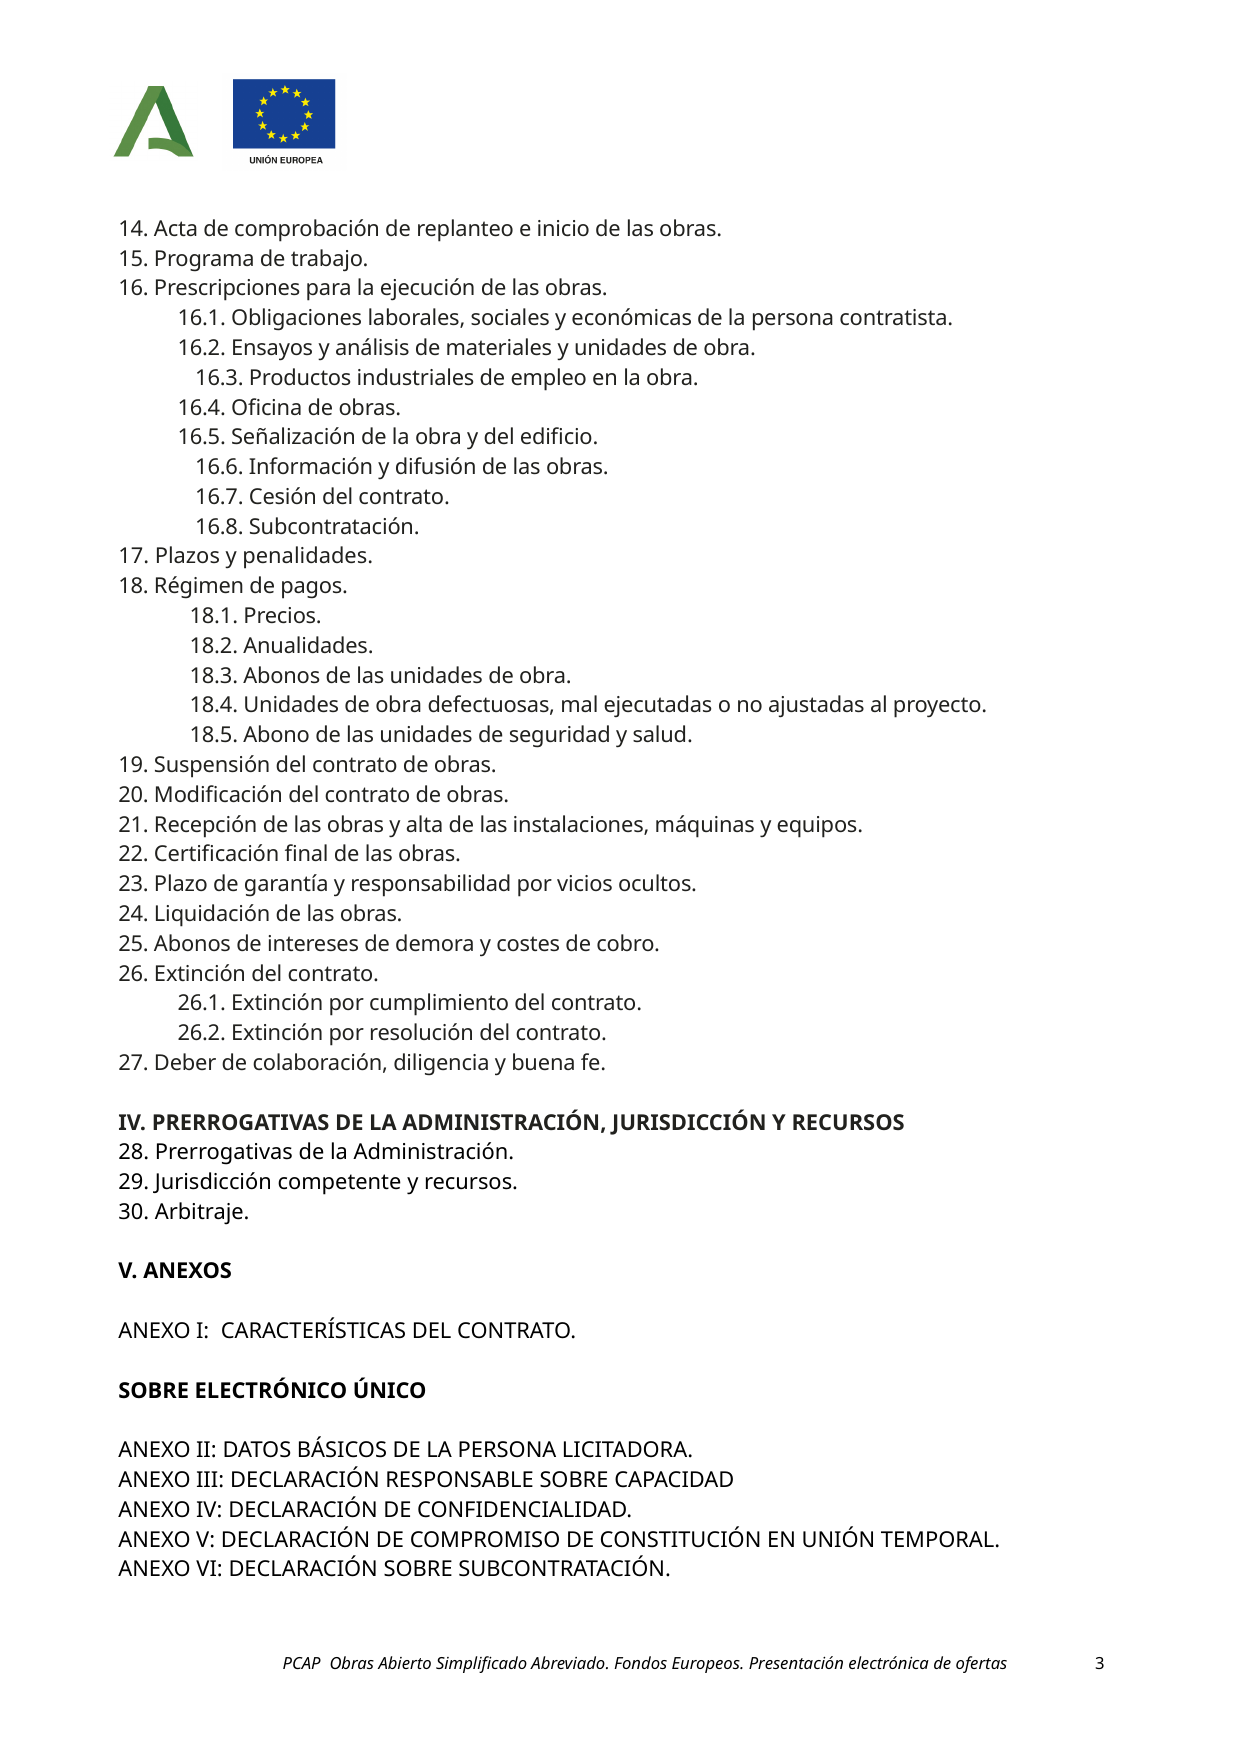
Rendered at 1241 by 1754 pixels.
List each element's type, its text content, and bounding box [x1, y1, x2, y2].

text 16.3. Productos industriales de empleo en la obra. [118, 362, 1104, 391]
text 14. Acta de comprobación de replanteo e inicio de las obras. [118, 213, 1104, 242]
text 18.5. Abono de las unidades de seguridad y salud. [118, 719, 1104, 749]
text IV. PRERROGATIVAS DE LA ADMINISTRACIÓN, JURISDICCIÓN Y RECURSOS [118, 1106, 1104, 1136]
text 17. Plazos y penalidades. [118, 540, 1104, 570]
text 16.8. Subcontratación. [118, 511, 1104, 540]
text ANEXO III: DECLARACIÓN RESPONSABLE SOBRE CAPACIDAD [118, 1464, 1104, 1494]
text 23. Plazo de garantía y responsabilidad por vicios ocultos. [118, 868, 1104, 898]
text 22. Certificación final de las obras. [118, 838, 1104, 868]
text 16.6. Información y difusión de las obras. [118, 451, 1104, 481]
text 16.7. Cesión del contrato. [118, 481, 1104, 511]
text SOBRE ELECTRÓNICO ÚNICO [118, 1374, 1104, 1404]
text 15. Programa de trabajo. [118, 242, 1104, 272]
text 16.1. Obligaciones laborales, sociales y económicas de la persona contratista. [177, 302, 1104, 332]
text 19. Suspensión del contrato de obras. [118, 749, 1104, 779]
text 16.4. Oficina de obras. [177, 391, 1104, 421]
text 18. Régimen de pagos. [118, 570, 1104, 600]
text 16. Prescripciones para la ejecución de las obras. [118, 272, 1104, 302]
text 18.2. Anualidades. [118, 630, 1104, 659]
text 21. Recepción de las obras y alta de las instalaciones, máquinas y equipos. [118, 808, 1104, 838]
text 28. Prerrogativas de la Administración. [118, 1136, 1104, 1166]
text 26.2. Extinción por resolución del contrato. [177, 1017, 1104, 1047]
text 16.5. Señalización de la obra y del edificio. [177, 421, 1104, 451]
text 30. Arbitraje. [118, 1196, 1104, 1226]
text ANEXO V: DECLARACIÓN DE COMPROMISO DE CONSTITUCIÓN EN UNIÓN TEMPORAL. [118, 1523, 1104, 1553]
text 29. Jurisdicción competente y recursos. [118, 1166, 1104, 1196]
text ANEXO II: DATOS BÁSICOS DE LA PERSONA LICITADORA. [118, 1434, 1104, 1464]
text 20. Modificación del contrato de obras. [118, 779, 1104, 808]
text 26.1. Extinción por cumplimiento del contrato. [177, 987, 1240, 1017]
text ANEXO I: CARACTERÍSTICAS DEL CONTRATO. [118, 1315, 1104, 1345]
text V. ANEXOS [118, 1255, 1104, 1285]
text 27. Deber de colaboración, diligencia y buena fe. [118, 1047, 1104, 1077]
picture [109, 81, 198, 161]
text 18.3. Abonos de las unidades de obra. [118, 659, 1104, 689]
text 25. Abonos de intereses de demora y costes de cobro. [118, 928, 1104, 957]
text 18.1. Precios. [118, 600, 1104, 630]
picture [221, 73, 347, 171]
text ANEXO IV: DECLARACIÓN DE CONFIDENCIALIDAD. [118, 1494, 1104, 1523]
text 16.2. Ensayos y análisis de materiales y unidades de obra. [177, 332, 1104, 362]
text 26. Extinción del contrato. [118, 957, 1104, 987]
text 18.4. Unidades de obra defectuosas, mal ejecutadas o no ajustadas al proyecto. [118, 689, 1104, 719]
text ANEXO VI: DECLARACIÓN SOBRE SUBCONTRATACIÓN. [118, 1553, 1104, 1583]
text 24. Liquidación de las obras. [118, 898, 1104, 928]
